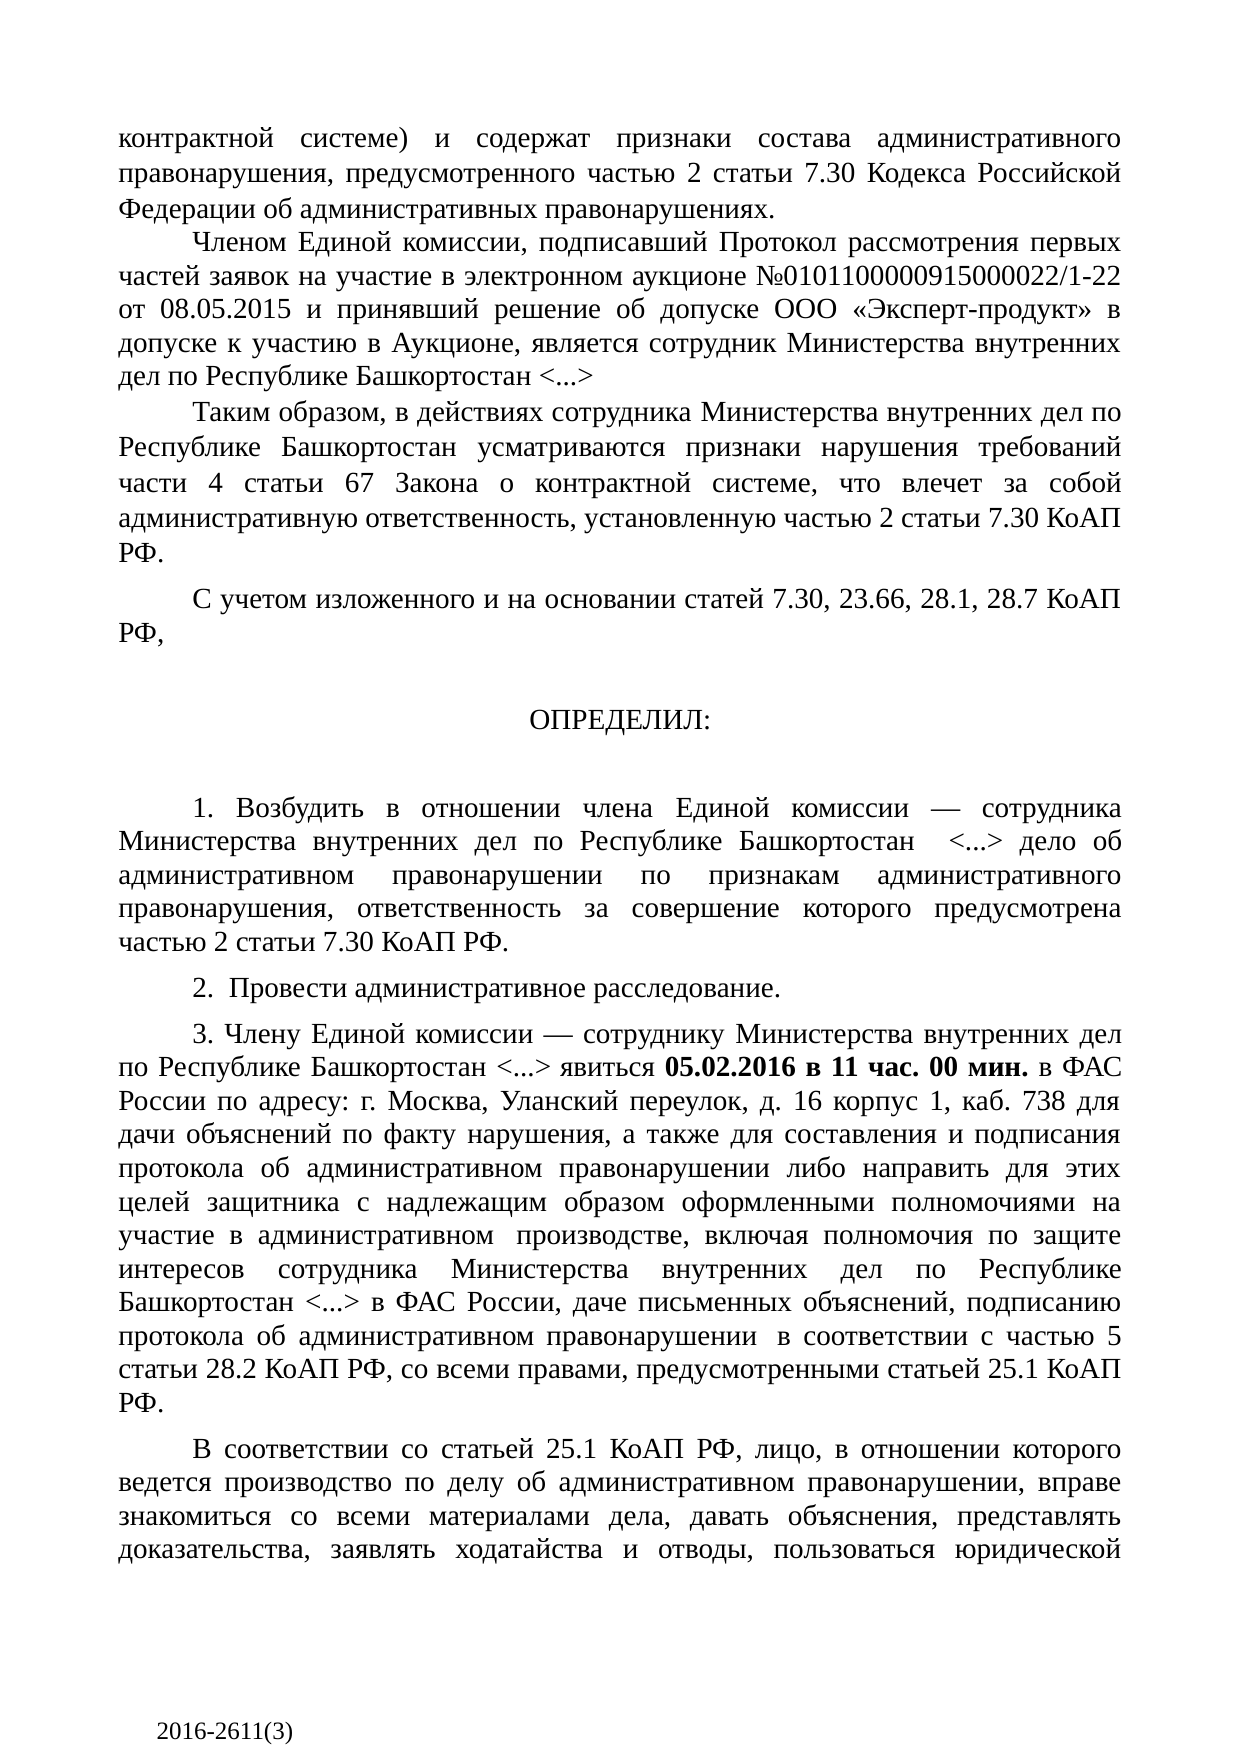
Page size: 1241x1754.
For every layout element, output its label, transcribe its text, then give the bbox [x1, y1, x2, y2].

text С учетом изложенного и на основании статей 7.30, 23.66, 28.1, 28.7 КоАП РФ, [118, 582, 1122, 649]
text ОПРЕДЕЛИЛ: [118, 702, 1122, 736]
text 2. Провести административное расследование. [118, 970, 1122, 1003]
text контрактной системе) и содержат признаки состава административного правонарушения, предусмотренного частью 2 статьи 7.30 Кодекса Российской Федерации об административных правонарушениях. [118, 118, 1122, 224]
text В соответствии со статьей 25.1 КоАП РФ, лицо, в отношении которого ведется производство по делу об административном правонарушении, вправе знакомиться со всеми материалами дела, давать объяснения, представлять доказательства, заявлять ходатайства и отводы, пользоваться юридической [118, 1431, 1122, 1565]
text 3. Члену Единой комиссии — сотруднику Министерства внутренних дел по Республике Башкортостан <...> явиться 05.02.2016 в 11 час. 00 мин. в ФАС России по адресу: г. Москва, Уланский переулок, д. 16 корпус 1, каб. 738 для дачи объяснений по факту нарушения, а также для составления и подписания протокола об административном правонарушении либо направить для этих целей защитника с надлежащим образом оформленными полномочиями на участие в административном производстве, включая полномочия по защите интересов сотрудника Министерства внутренних дел по Республике Башкортостан <...> в ФАС России, даче письменных объяснений, подписанию протокола об административном правонарушении в соответствии с частью 5 статьи 28.2 КоАП РФ, со всеми правами, предусмотренными статьей 25.1 КоАП РФ. [118, 1016, 1122, 1418]
text 1. Возбудить в отношении члена Единой комиссии — сотрудника Министерства внутренних дел по Республике Башкортостан <...> дело об административном правонарушении по признакам административного правонарушения, ответственность за совершение которого предусмотрена частью 2 статьи 7.30 КоАП РФ. [118, 790, 1122, 957]
text Членом Единой комиссии, подписавший Протокол рассмотрения первых частей заявок на участие в электронном аукционе №0101100000915000022/1-22 от 08.05.2015 и принявший решение об допуске ООО «Эксперт-продукт» в допуске к участию в Аукционе, является сотрудник Министерства внутренних дел по Республике Башкортостан <...> [118, 224, 1122, 392]
text Таким образом, в действиях сотрудника Министерства внутренних дел по Республике Башкортостан усматриваются признаки нарушения требований части 4 статьи 67 Закона о контрактной системе, что влечет за собой административную ответственность, установленную частью 2 статьи 7.30 КоАП РФ. [118, 392, 1122, 569]
